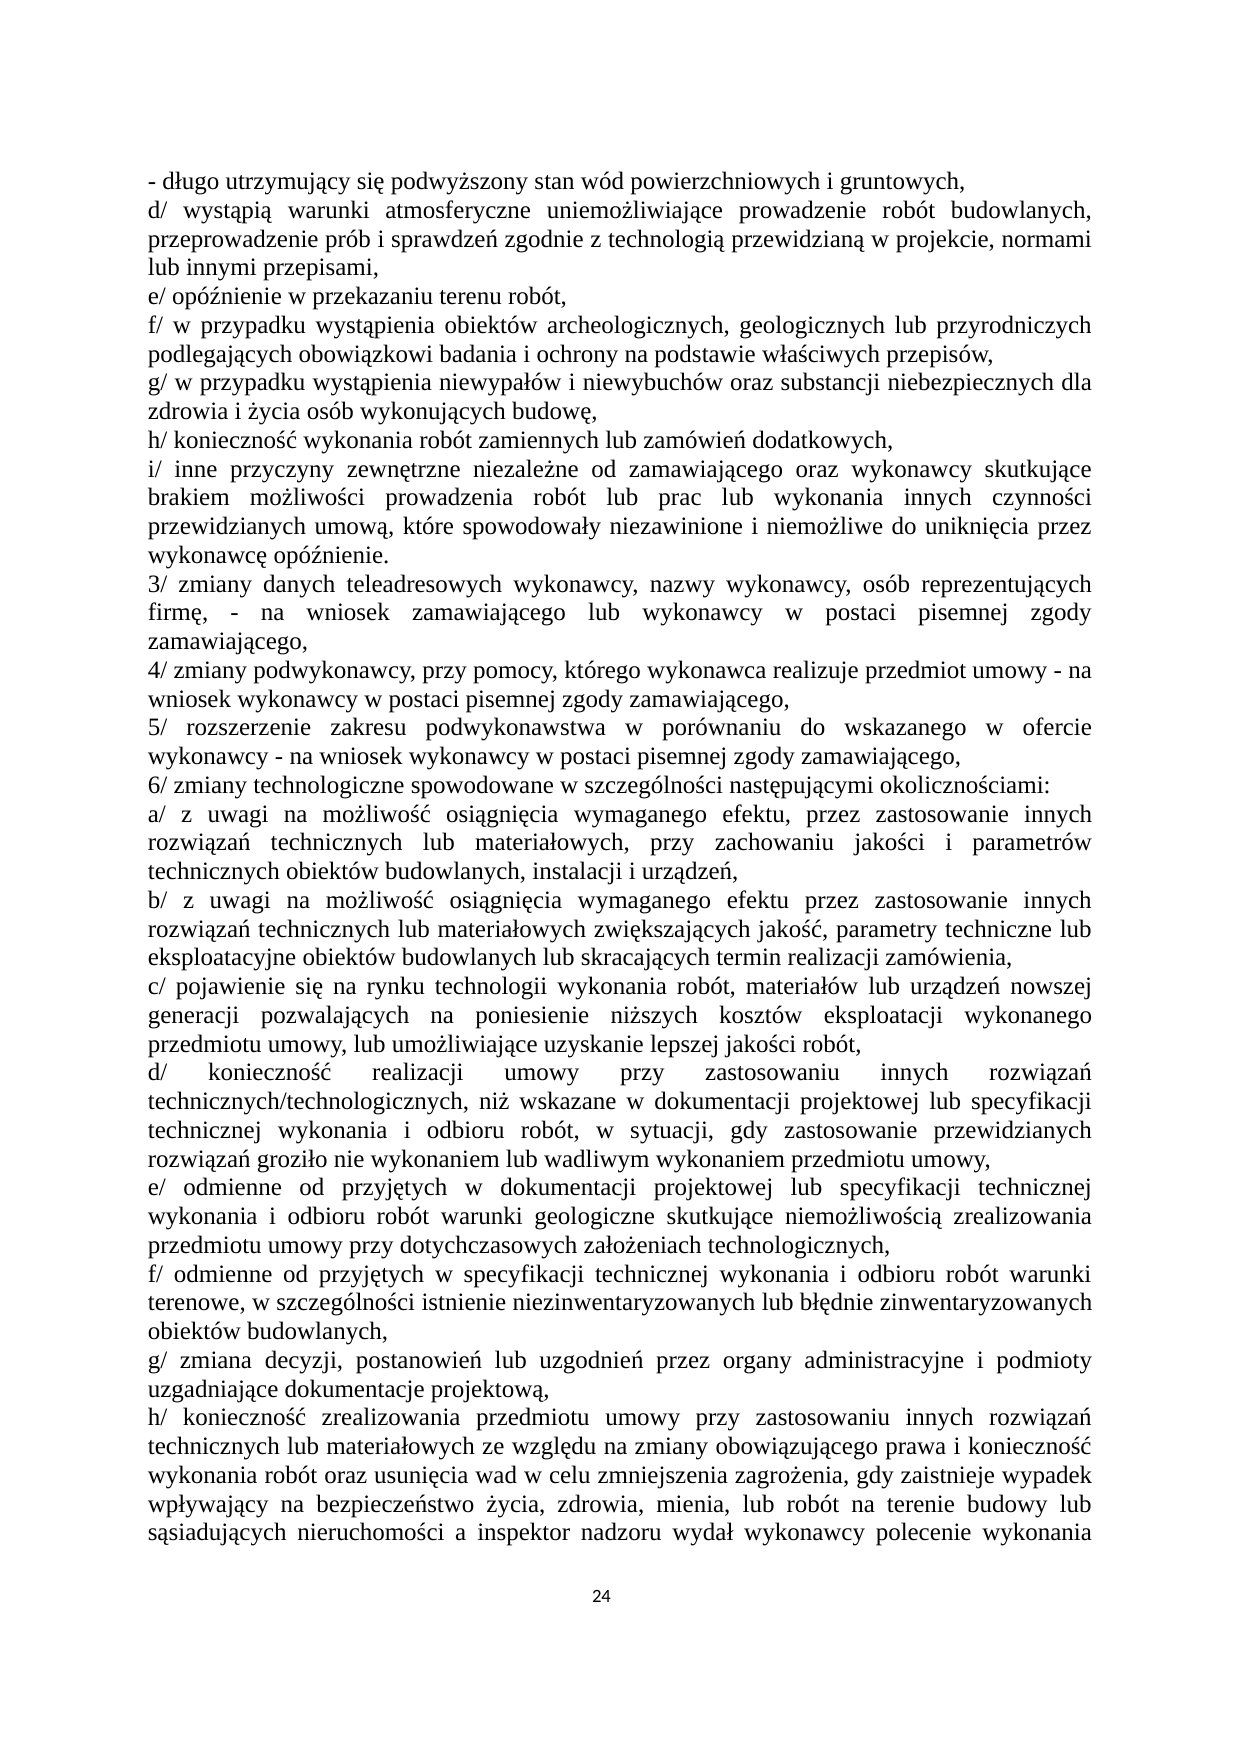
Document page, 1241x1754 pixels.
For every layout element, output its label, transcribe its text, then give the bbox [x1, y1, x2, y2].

text h/ konieczność zrealizowania przedmiotu umowy przy zastosowaniu innych rozwiązań technicznych lub materiałowych ze względu na zmiany obowiązującego prawa i konieczność wykonania robót oraz usunięcia wad w celu zmniejszenia zagrożenia, gdy zaistnieje wypadek wpływający na bezpieczeństwo życia, zdrowia, mienia, lub robót na terenie budowy lub sąsiadujących nieruchomości a inspektor nadzoru wydał wykonawcy polecenie wykonania [148, 1402, 1093, 1546]
text d/ wystąpią warunki atmosferyczne uniemożliwiające prowadzenie robót budowlanych, przeprowadzenie prób i sprawdzeń zgodnie z technologią przewidzianą w projekcie, normami lub innymi przepisami, [148, 195, 1093, 281]
text 3/ zmiany danych teleadresowych wykonawcy, nazwy wykonawcy, osób reprezentujących firmę, - na wniosek zamawiającego lub wykonawcy w postaci pisemnej zgody zamawiającego, [148, 569, 1093, 655]
text h/ konieczność wykonania robót zamiennych lub zamówień dodatkowych, [148, 425, 1093, 454]
text e/ opóźnienie w przekazaniu terenu robót, [148, 281, 1093, 310]
text c/ pojawienie się na rynku technologii wykonania robót, materiałów lub urządzeń nowszej generacji pozwalających na poniesienie niższych kosztów eksploatacji wykonanego przedmiotu umowy, lub umożliwiające uzyskanie lepszej jakości robót, [148, 971, 1093, 1057]
text e/ odmienne od przyjętych w dokumentacji projektowej lub specyfikacji technicznej wykonania i odbioru robót warunki geologiczne skutkujące niemożliwością zrealizowania przedmiotu umowy przy dotychczasowych założeniach technologicznych, [148, 1172, 1093, 1259]
text g/ w przypadku wystąpienia niewypałów i niewybuchów oraz substancji niebezpiecznych dla zdrowia i życia osób wykonujących budowę, [148, 367, 1093, 425]
text i/ inne przyczyny zewnętrzne niezależne od zamawiającego oraz wykonawcy skutkujące brakiem możliwości prowadzenia robót lub prac lub wykonania innych czynności przewidzianych umową, które spowodowały niezawinione i niemożliwe do uniknięcia przez wykonawcę opóźnienie. [148, 454, 1093, 569]
text g/ zmiana decyzji, postanowień lub uzgodnień przez organy administracyjne i podmioty uzgadniające dokumentacje projektową, [148, 1345, 1093, 1402]
text a/ z uwagi na możliwość osiągnięcia wymaganego efektu, przez zastosowanie innych rozwiązań technicznych lub materiałowych, przy zachowaniu jakości i parametrów technicznych obiektów budowlanych, instalacji i urządzeń, [148, 799, 1093, 885]
text b/ z uwagi na możliwość osiągnięcia wymaganego efektu przez zastosowanie innych rozwiązań technicznych lub materiałowych zwiększających jakość, parametry techniczne lub eksploatacyjne obiektów budowlanych lub skracających termin realizacji zamówienia, [148, 885, 1093, 971]
text d/ konieczność realizacji umowy przy zastosowaniu innych rozwiązań technicznych/technologicznych, niż wskazane w dokumentacji projektowej lub specyfikacji technicznej wykonania i odbioru robót, w sytuacji, gdy zastosowanie przewidzianych rozwiązań groziło nie wykonaniem lub wadliwym wykonaniem przedmiotu umowy, [148, 1057, 1093, 1172]
text 6/ zmiany technologiczne spowodowane w szczególności następującymi okolicznościami: [148, 770, 1093, 799]
text 5/ rozszerzenie zakresu podwykonawstwa w porównaniu do wskazanego w ofercie wykonawcy - na wniosek wykonawcy w postaci pisemnej zgody zamawiającego, [148, 712, 1093, 770]
text f/ w przypadku wystąpienia obiektów archeologicznych, geologicznych lub przyrodniczych podlegających obowiązkowi badania i ochrony na podstawie właściwych przepisów, [148, 310, 1093, 367]
text f/ odmienne od przyjętych w specyfikacji technicznej wykonania i odbioru robót warunki terenowe, w szczególności istnienie niezinwentaryzowanych lub błędnie zinwentaryzowanych obiektów budowlanych, [148, 1259, 1093, 1345]
text - długo utrzymujący się podwyższony stan wód powierzchniowych i gruntowych, [148, 166, 1093, 195]
text 4/ zmiany podwykonawcy, przy pomocy, którego wykonawca realizuje przedmiot umowy - na wniosek wykonawcy w postaci pisemnej zgody zamawiającego, [148, 655, 1093, 712]
